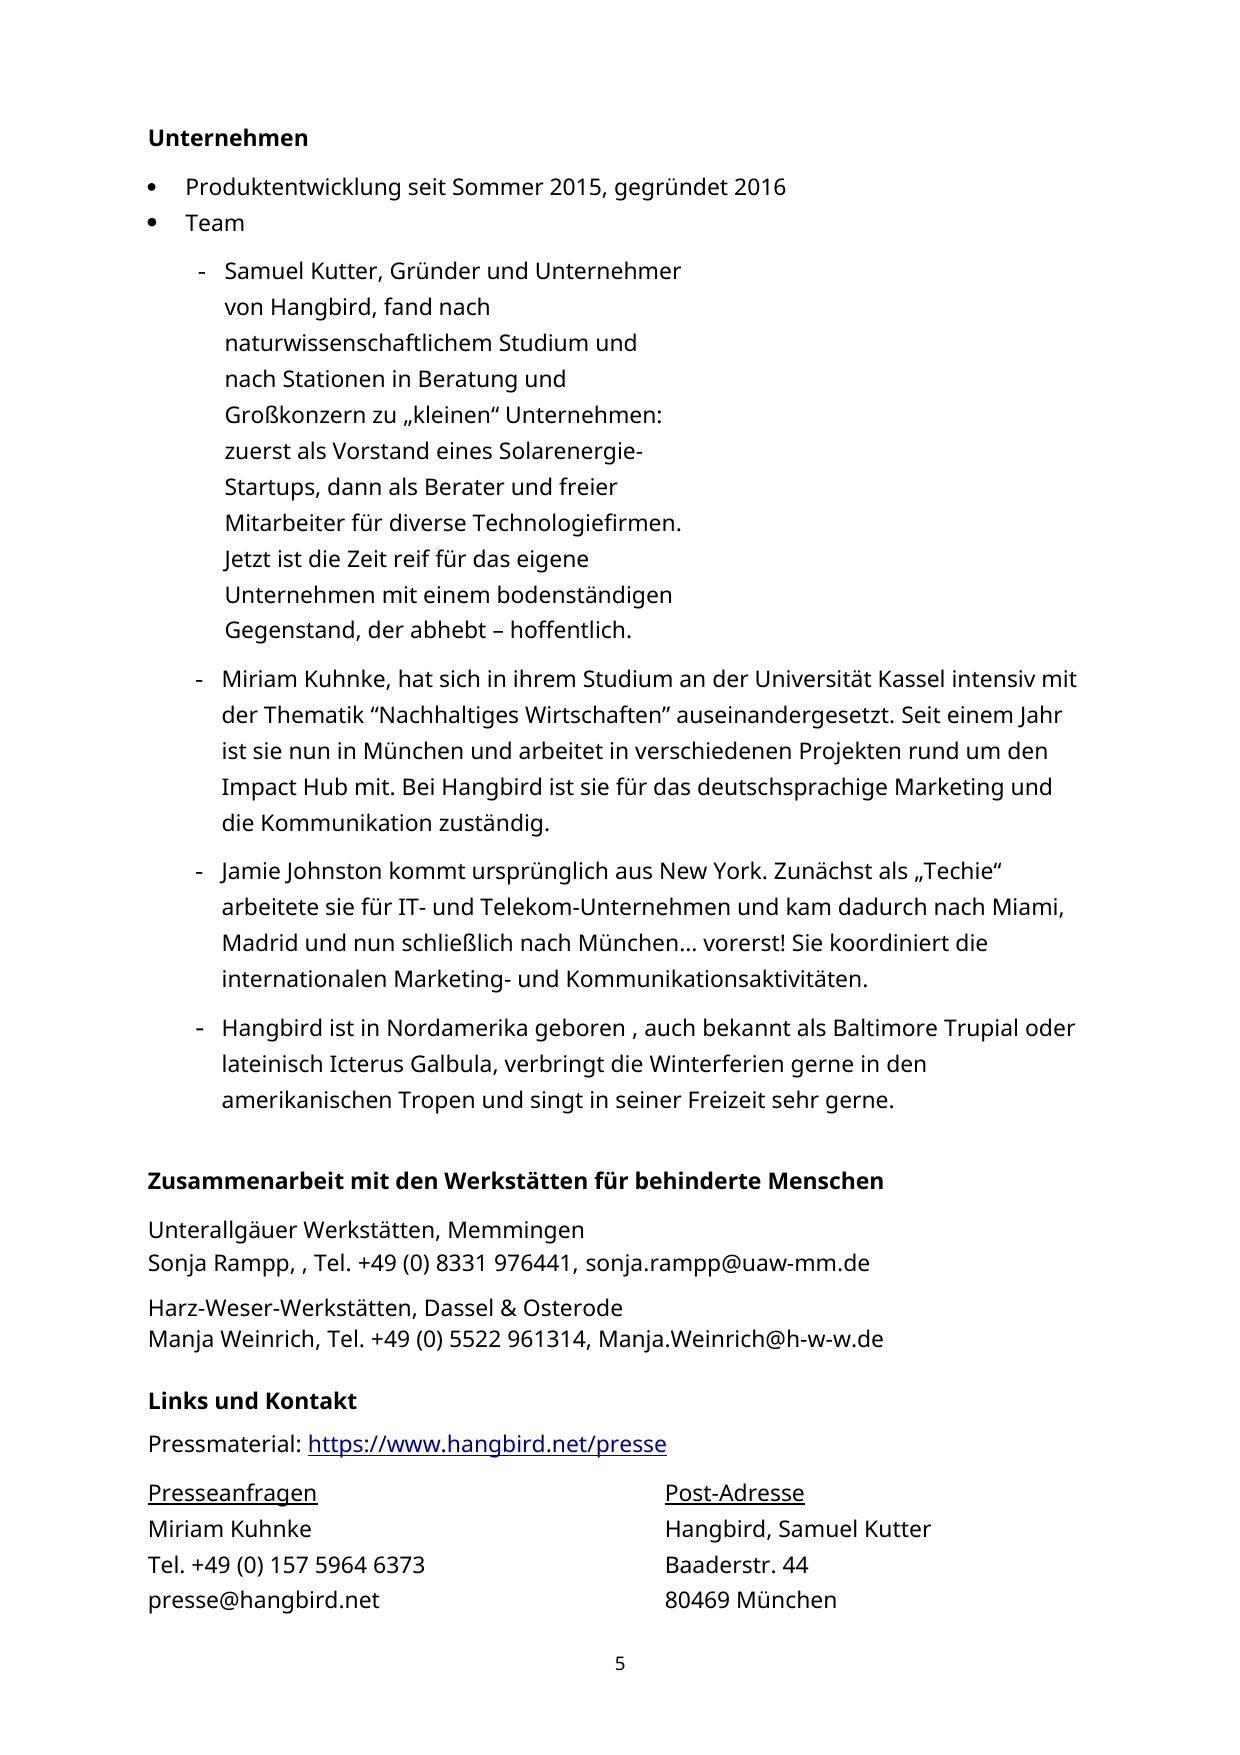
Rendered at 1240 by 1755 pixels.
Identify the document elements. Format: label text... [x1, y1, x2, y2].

text Harz-Weser-Werkstätten, Dassel & Osterode Manja Weinrich, Tel. +49 (0) 5522 961314, Manja.Weinrich@h-w-w.de [148, 1291, 1092, 1385]
list Team [148, 207, 1092, 238]
list Miriam Kuhnke, hat sich in ihrem Studium an der Universität Kassel intensiv mit der Thematik “Nachhaltiges Wirtschaften” auseinandergesetzt. Seit einem Jahr ist sie nun in München und arbeitet in verschiedenen Projekten rund um den Impact Hub mit. Bei Hangbird ist sie für das deutschsprachige Marketing und die Kommunikation zuständig. [192, 663, 1092, 838]
text Pressmaterial: https://www.hangbird.net/presse [148, 1428, 1092, 1459]
text Presseanfragen Post-Adresse Miriam Kuhnke Hangbird, Samuel Kutter Tel. +49 (0) 157 5964 6373 Baaderstr. 44 presse@hangbird.net 80469 München [148, 1477, 1092, 1616]
list Produktentwicklung seit Sommer 2015, gegründet 2016 [148, 171, 1092, 202]
list Samuel Kutter, Gründer und Unternehmer von Hangbird, fand nach naturwissenschaftlichem Studium und nach Stationen in Beratung und Großkonzern zu „kleinen“ Unternehmen: zuerst als Vorstand eines Solarenergie-Startups, dann als Berater und freier Mitarbeiter für diverse Technologiefirmen. Jetzt ist die Zeit reif für das eigene Unternehmen mit einem bodenständigen Gegenstand, der abhebt – hoffentlich. [195, 255, 690, 646]
text Unterallgäuer Werkstätten, Memmingen Sonja Rampp, , Tel. +49 (0) 8331 976441, sonja.rampp@uaw-mm.de [148, 1214, 1092, 1279]
list Jamie Johnston kommt ursprünglich aus New York. Zunächst als „Techie“ arbeitete sie für IT- und Telekom-Unternehmen und kam dadurch nach Miami, Madrid und nun schließlich nach München… vorerst! Sie koordiniert die internationalen Marketing- und Kommunikationsaktivitäten. [192, 855, 1092, 994]
text Unternehmen [148, 122, 1092, 153]
list Hangbird ist in Nordamerika geboren , auch bekannt als Baltimore Trupial oder lateinisch Icterus Galbula, verbringt die Winterferien gerne in den amerikanischen Tropen und singt in seiner Freizeit sehr gerne. [192, 1012, 1092, 1148]
text Links und Kontakt [148, 1385, 1092, 1416]
text Zusammenarbeit mit den Werkstätten für behinderte Menschen [148, 1165, 1092, 1196]
